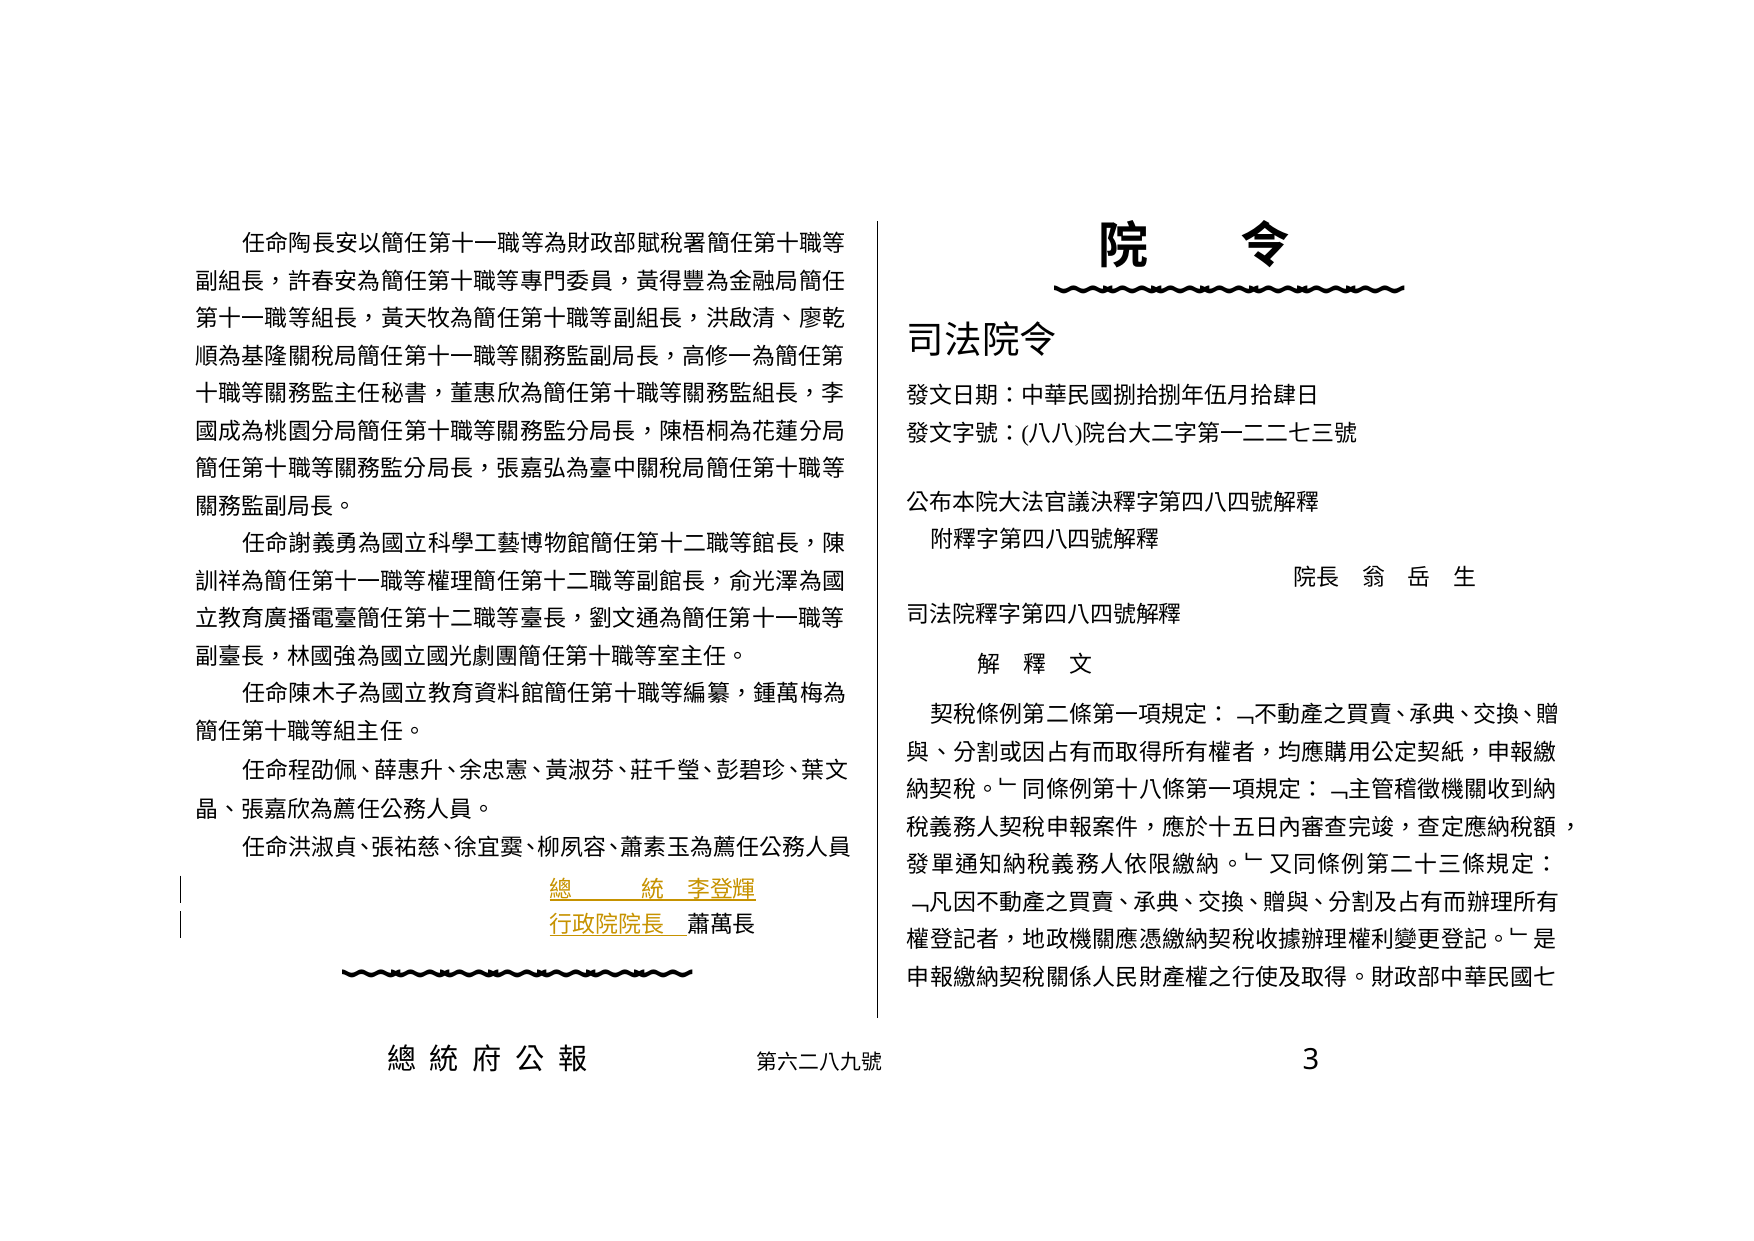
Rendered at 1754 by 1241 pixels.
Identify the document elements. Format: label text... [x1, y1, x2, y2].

text 附釋字第四八四號解釋 [930, 517, 1559, 555]
table_header [192, 947, 340, 972]
text 任命謝義勇為國立科學工藝博物館簡任第十二職等館長，陳訓祥為簡任第十一職等權理簡任第十二職等副館長，俞光澤為國立教育廣播電臺簡任第十二職等臺長，劉文通為簡任第十一職等副臺長，林國強為國立國光劇團簡任第十職等室主任。 [195, 522, 847, 672]
text 任命洪淑貞、張祐慈、徐宜霙、柳夙容、蕭素玉為薦任公務人員。 [195, 826, 847, 863]
table_cell ﹏﹏﹏﹏﹏﹏﹏ [1051, 274, 1564, 299]
text 院長 翁 岳 生 [907, 555, 1476, 592]
text 解 釋 文 [977, 642, 1559, 680]
text 公布本院大法官議決釋字第四八四號解釋 [907, 480, 1559, 517]
text 契稅條例第二條第一項規定：﹁不動產之買賣、承典、交換、贈與、分割或因占有而取得所有權者，均應購用公定契紙，申報繳納契稅。﹂同條例第十八條第一項規定：﹁主管稽徵機關收到納稅義務人契稅申報案件，應於十五日內審查完竣，查定應納稅額，發單通知納稅義務人依限繳納。﹂又同條例第二十三條規定：﹁凡因不動產之買賣、承典、交換、贈與、分割及占有而辦理所有權登記者，地政機關應憑繳納契稅收據辦理權利變更登記。﹂是申報繳納契稅關係人民財產權之行使及取得。財政部中華民國七十年八月十九日台財稅字第三六八八九號關於﹁同一建物、土地先後有數人申報，且各有其合法依據時，為避免日後可能發生糾紛起見，稅捐稽徵機關得通知各有關當事人自行協調，在當事人未達成協議或訴請司法機關確認所有權移轉登記權利前，稅捐稽徵機關得暫緩就申報案件核發納稅通知書﹂之函示，逾越上開法律規定之意旨，指示稅捐稽徵機關得暫緩就申報案件核發納稅通知書，致人民無從完成納稅手續憑以辦理所有權移轉登記，妨害人民行使財產上之權利，與憲法第十五條保障人民財產權之意旨不符，應不再援用。 [907, 692, 1559, 992]
table_cell [904, 274, 1051, 299]
text 行政院院長 蕭萬長 [195, 911, 847, 938]
text 任命程劭佩、薛惠升、余忠憲、黃淑芬、莊千瑩、彭碧珍、葉文晶、張嘉欣為薦任公務人員。 [195, 747, 847, 826]
text 發文日期：中華民國捌拾捌年伍月拾肆日 [907, 374, 1559, 411]
text 任命陶長安以簡任第十一職等為財政部賦稅署簡任第十職等副組長，許春安為簡任第十職等專門委員，黃得豐為金融局簡任第十一職等組長，黃天牧為簡任第十職等副組長，洪啟清、廖乾順為基隆關稅局簡任第十一職等關務監副局長，高修一為簡任第十職等關務監主任秘書，董惠欣為簡任第十職等關務監組長，李國成為桃園分局簡任第十職等關務監分局長，陳梧桐為花蓮分局簡任第十職等關務監分局長，張嘉弘為臺中關稅局簡任第十職等關務監副局長。 [195, 222, 847, 522]
table_cell [904, 222, 1051, 274]
table_cell 院令 [1051, 222, 1564, 274]
text 發文字號：(八八)院台大二字第一二二七三號 [907, 411, 1559, 449]
text 任命陳木子為國立教育資料館簡任第十職等編纂，鍾萬梅為簡任第十職等組主任。 [195, 672, 847, 747]
text 司法院令 [907, 324, 1559, 361]
table_header ﹏﹏﹏﹏﹏﹏﹏ [340, 947, 852, 972]
text 總 統 李登輝 [195, 876, 847, 903]
text 司法院釋字第四八四號解釋 [907, 592, 1559, 630]
